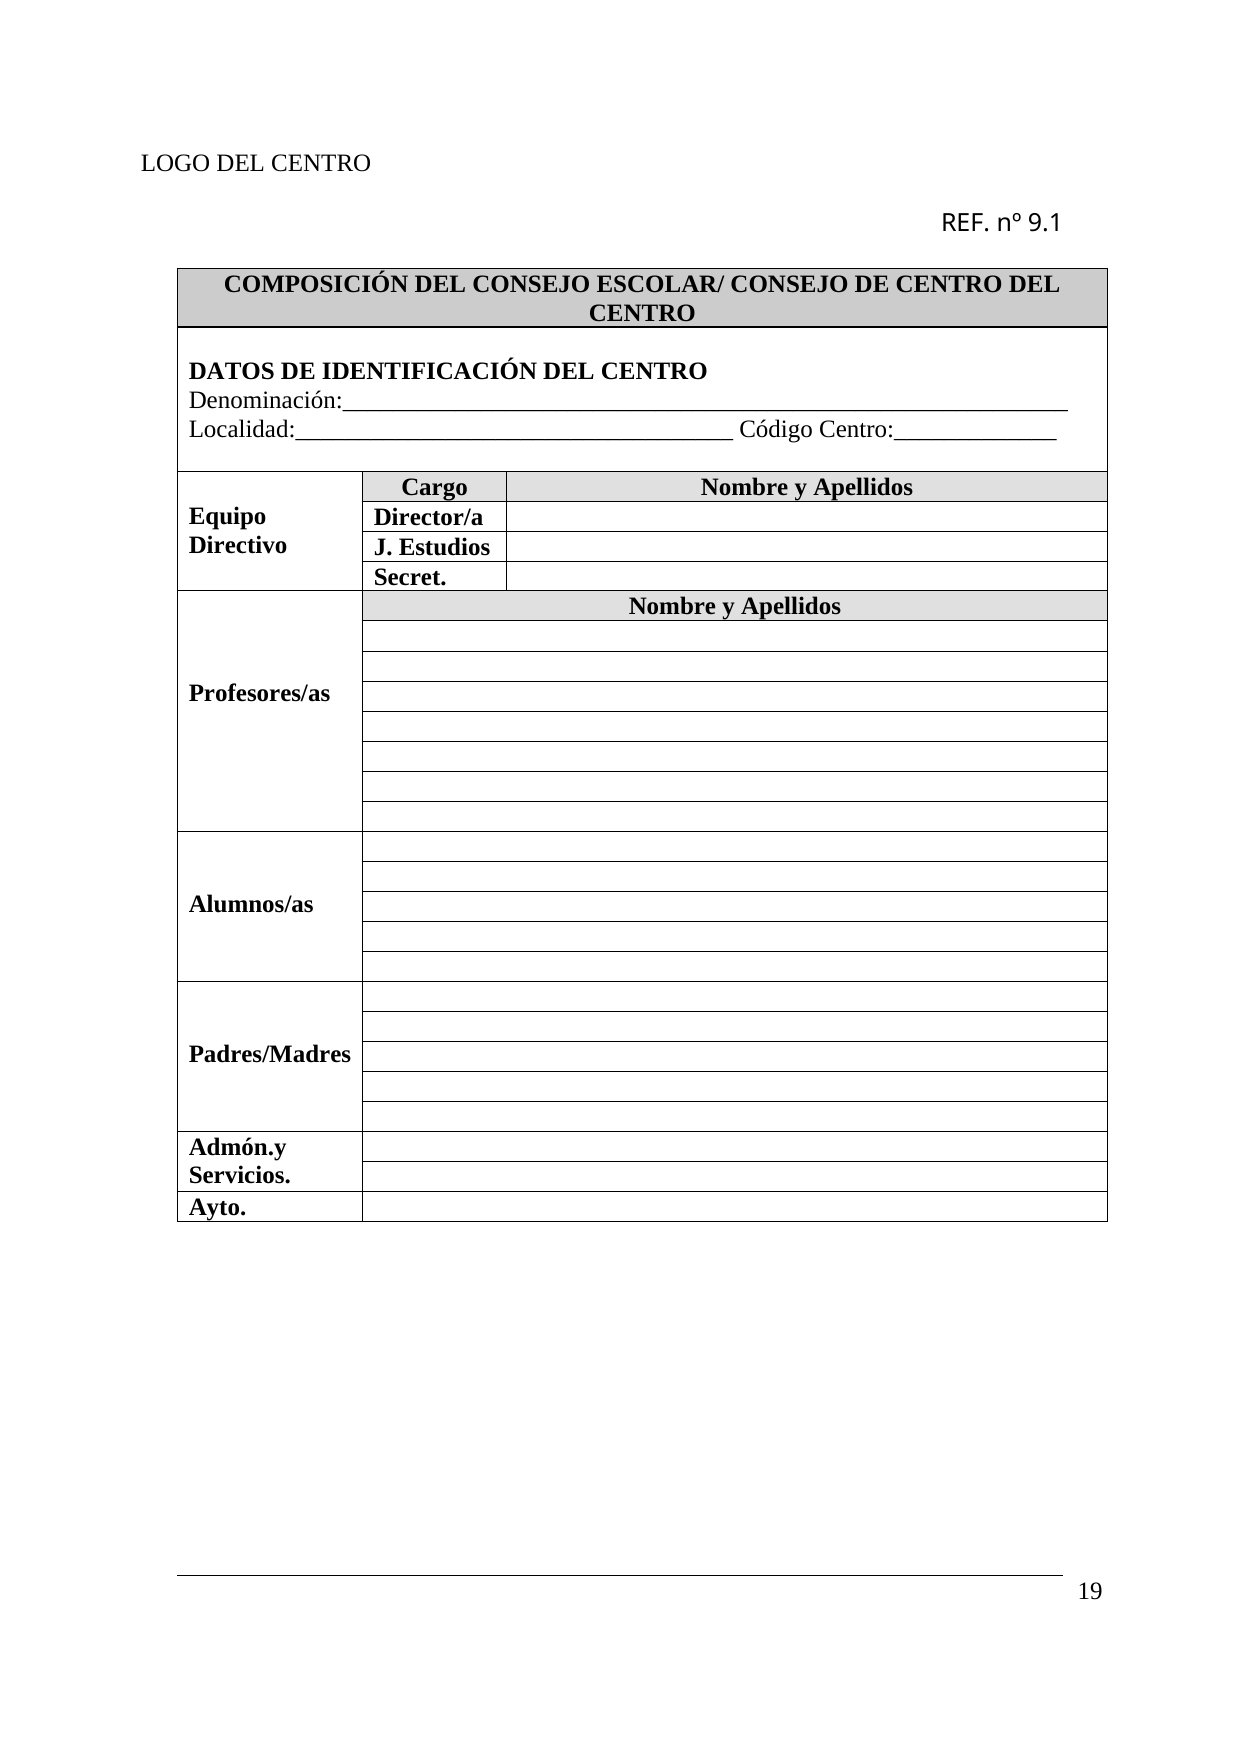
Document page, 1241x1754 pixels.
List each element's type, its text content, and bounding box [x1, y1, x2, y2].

table_cell [363, 652, 1107, 681]
table_cell [363, 1072, 1107, 1101]
table_cell Alumnos/as [178, 832, 362, 981]
table_cell [507, 502, 1107, 531]
table_cell [363, 952, 1107, 981]
table_cell Director/a [363, 502, 506, 531]
table_cell [363, 682, 1107, 711]
table_cell [363, 832, 1107, 861]
table_cell [507, 532, 1107, 561]
table_cell [363, 892, 1107, 921]
table_cell [363, 1162, 1107, 1191]
table_cell [363, 1042, 1107, 1071]
table_cell J. Estudios [363, 532, 506, 561]
table_cell [363, 772, 1107, 801]
table_cell [363, 1132, 1107, 1161]
table_cell [363, 1102, 1107, 1131]
table_cell Equipo Directivo [178, 472, 362, 590]
table_cell [363, 1192, 1107, 1221]
table_cell [507, 562, 1107, 590]
table_cell Admón.y Servicios. [178, 1132, 362, 1191]
table_cell [363, 862, 1107, 891]
table_cell Profesores/as [178, 591, 362, 831]
table_cell [363, 982, 1107, 1011]
table_cell Nombre y Apellidos [507, 472, 1107, 501]
table_cell [363, 802, 1107, 831]
table_cell Padres/Madres [178, 982, 362, 1131]
table_cell Cargo [363, 472, 506, 501]
table_cell [363, 1012, 1107, 1041]
table_cell [363, 742, 1107, 771]
table_cell [363, 922, 1107, 951]
table_cell [363, 712, 1107, 741]
text REF. nº 9.1 [177, 205, 1063, 239]
table_cell [363, 621, 1107, 651]
table_cell Secret. [363, 562, 506, 590]
table_cell Nombre y Apellidos [363, 591, 1107, 620]
table_cell Ayto. [178, 1192, 362, 1221]
table_header COMPOSICIÓN DEL CONSEJO ESCOLAR/ CONSEJO DE CENTRO DEL CENTRO [178, 269, 1107, 326]
table_cell DATOS DE IDENTIFICACIÓN DEL CENTRO Denominación:__________________________________________________________ Localidad:___________________________________ Código Centro:_____________ [178, 328, 1107, 471]
